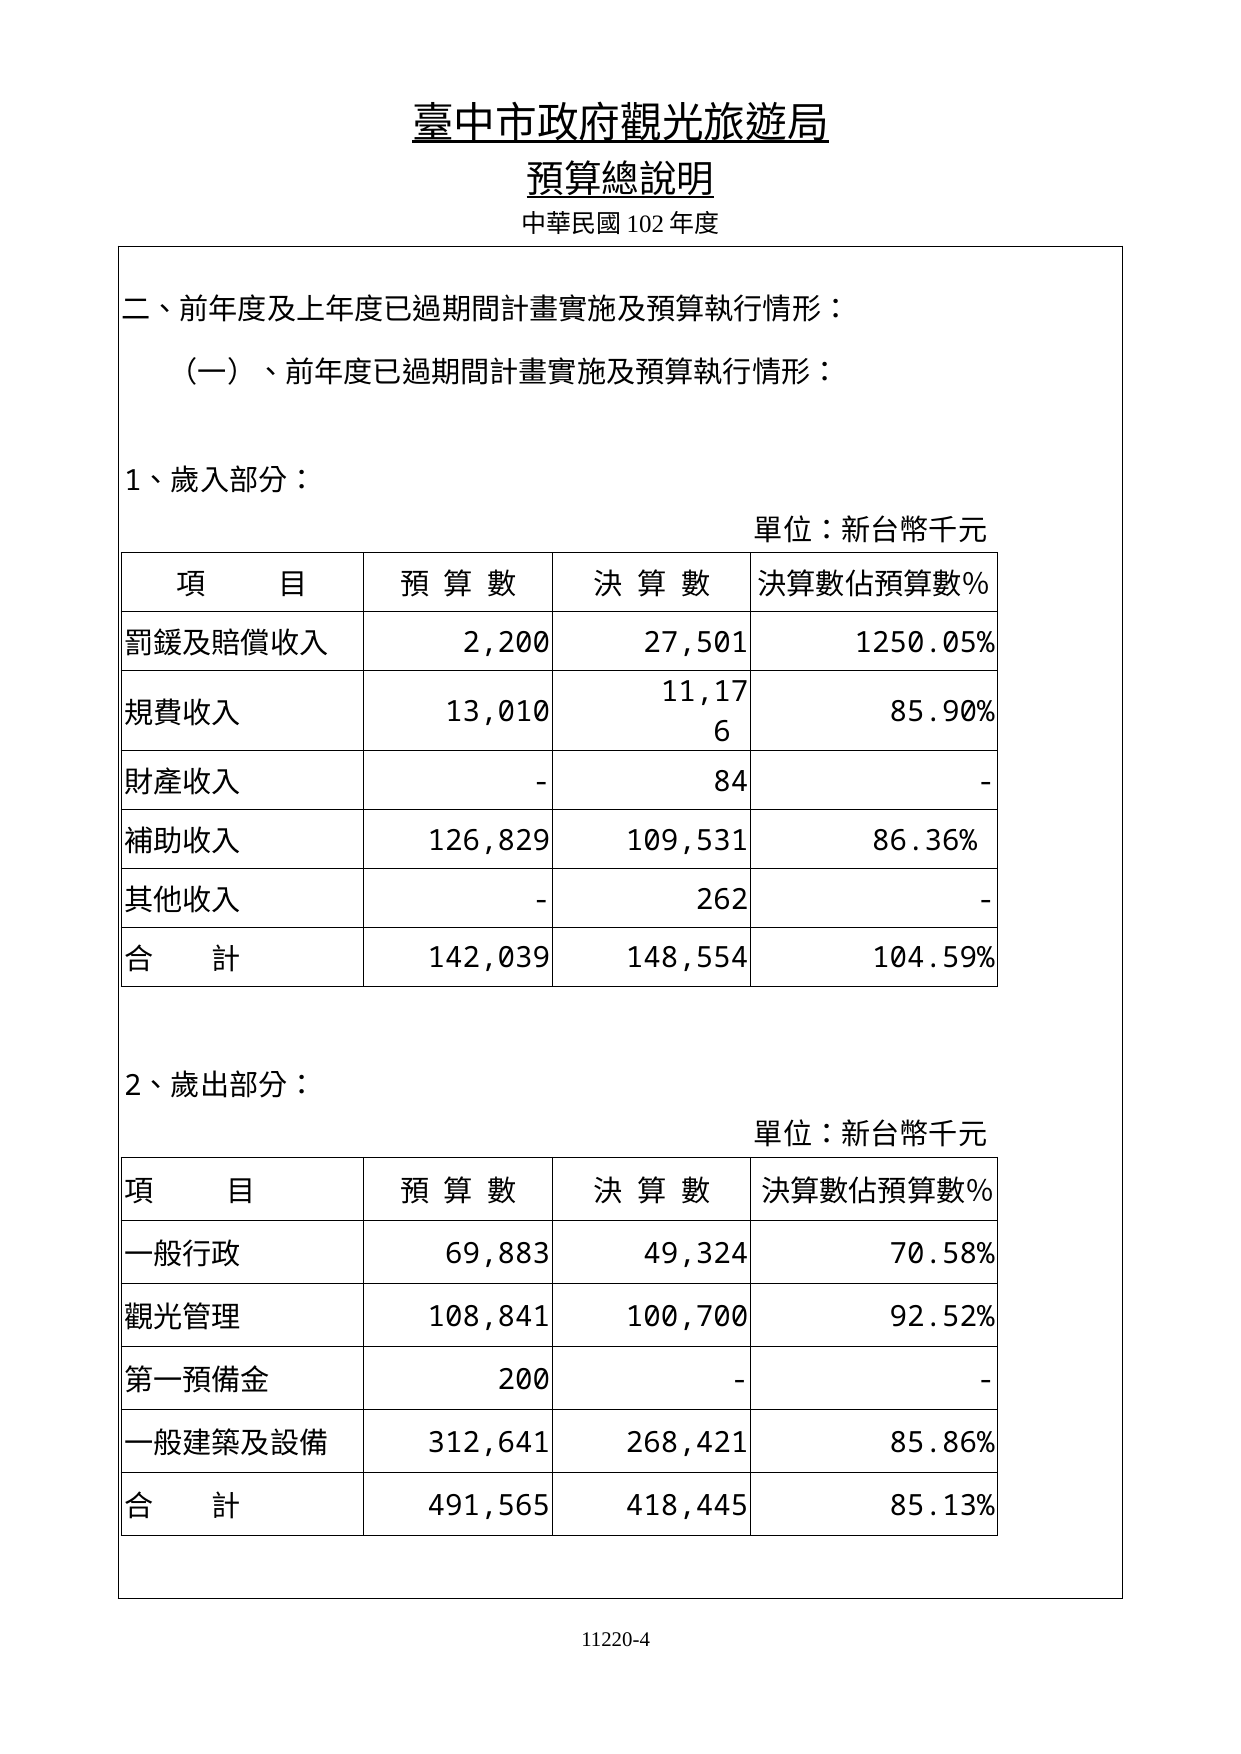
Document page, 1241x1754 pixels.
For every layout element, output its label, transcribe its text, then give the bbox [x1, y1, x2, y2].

table_cell 一般行政 [122, 1221, 363, 1283]
table_cell [363, 987, 553, 1057]
table_cell 第一預備金 [122, 1347, 363, 1409]
table_cell 決 算 數 [553, 553, 750, 611]
table_cell 合 計 [122, 928, 363, 986]
table_header [751, 453, 997, 502]
table_cell 148,554 [553, 928, 750, 986]
table_cell 單位：新台幣千元 [751, 1107, 997, 1157]
table_cell - [364, 869, 552, 927]
table_cell 312,641 [364, 1410, 552, 1472]
table_cell 一般建築及設備 [122, 1410, 363, 1472]
table_cell [121, 1107, 363, 1157]
table_cell 罰鍰及賠償收入 [122, 612, 363, 670]
table_cell [553, 1107, 751, 1157]
table_cell 2、歲出部分： [121, 1058, 363, 1107]
table_cell 49,324 [553, 1221, 750, 1283]
table_cell 合 計 [122, 1473, 363, 1535]
table_cell 104.59% [751, 928, 997, 986]
table_cell 項 目 [122, 1158, 363, 1220]
table_cell 決算數佔預算數％ [751, 1158, 997, 1220]
table_cell 決 算 數 [553, 1158, 750, 1220]
table_cell 142,039 [364, 928, 552, 986]
table_cell 觀光管理 [122, 1284, 363, 1346]
table_cell 86.36% [751, 810, 997, 868]
table_cell 84 [553, 751, 750, 809]
table_cell 200 [364, 1347, 552, 1409]
table_cell 108,841 [364, 1284, 552, 1346]
table_cell 100,700 [553, 1284, 750, 1346]
table_cell [363, 1107, 553, 1157]
table_cell 85.13% [751, 1473, 997, 1535]
table_cell - [751, 869, 997, 927]
table_cell 單位：新台幣千元 [751, 503, 997, 552]
table_cell [751, 987, 997, 1057]
table_cell 11,176 [553, 671, 750, 750]
table_cell [553, 987, 751, 1057]
table_cell [121, 503, 363, 552]
table_cell 418,445 [553, 1473, 750, 1535]
table_cell [363, 1058, 553, 1107]
table_cell 財產收入 [122, 751, 363, 809]
table_cell 13,010 [364, 671, 552, 750]
table_cell 1250.05% [751, 612, 997, 670]
table_cell 109,531 [553, 810, 750, 868]
table_header [363, 453, 553, 502]
table_cell 262 [553, 869, 750, 927]
table_cell 92.52% [751, 1284, 997, 1346]
table_cell 項 目 [122, 553, 363, 611]
table_cell 491,565 [364, 1473, 552, 1535]
table_cell 126,829 [364, 810, 552, 868]
table_cell - [751, 751, 997, 809]
table_cell 預 算 數 [364, 553, 552, 611]
table_cell 70.58% [751, 1221, 997, 1283]
table_cell 決算數佔預算數％ [751, 553, 997, 611]
table_cell 2,200 [364, 612, 552, 670]
table_cell - [751, 1347, 997, 1409]
table_cell 規費收入 [122, 671, 363, 750]
table_cell [553, 503, 751, 552]
table_cell 268,421 [553, 1410, 750, 1472]
table_cell [553, 1058, 751, 1107]
table_cell 27,501 [553, 612, 750, 670]
table_cell - [364, 751, 552, 809]
table_cell - [553, 1347, 750, 1409]
table_cell 85.90% [751, 671, 997, 750]
table_header [553, 453, 751, 502]
table_header 1、歲入部分： [121, 453, 363, 502]
table_cell 69,883 [364, 1221, 552, 1283]
table_cell 其他收入 [122, 869, 363, 927]
table_cell 85.86% [751, 1410, 997, 1472]
table_cell 補助收入 [122, 810, 363, 868]
table_cell 二、前年度及上年度已過期間計畫實施及預算執行情形： （一）、前年度已過期間計畫實施及預算執行情形： [119, 247, 1122, 1598]
table_cell 預 算 數 [364, 1158, 552, 1220]
table_cell [121, 987, 363, 1057]
table_cell [363, 503, 553, 552]
table_cell [751, 1058, 997, 1107]
